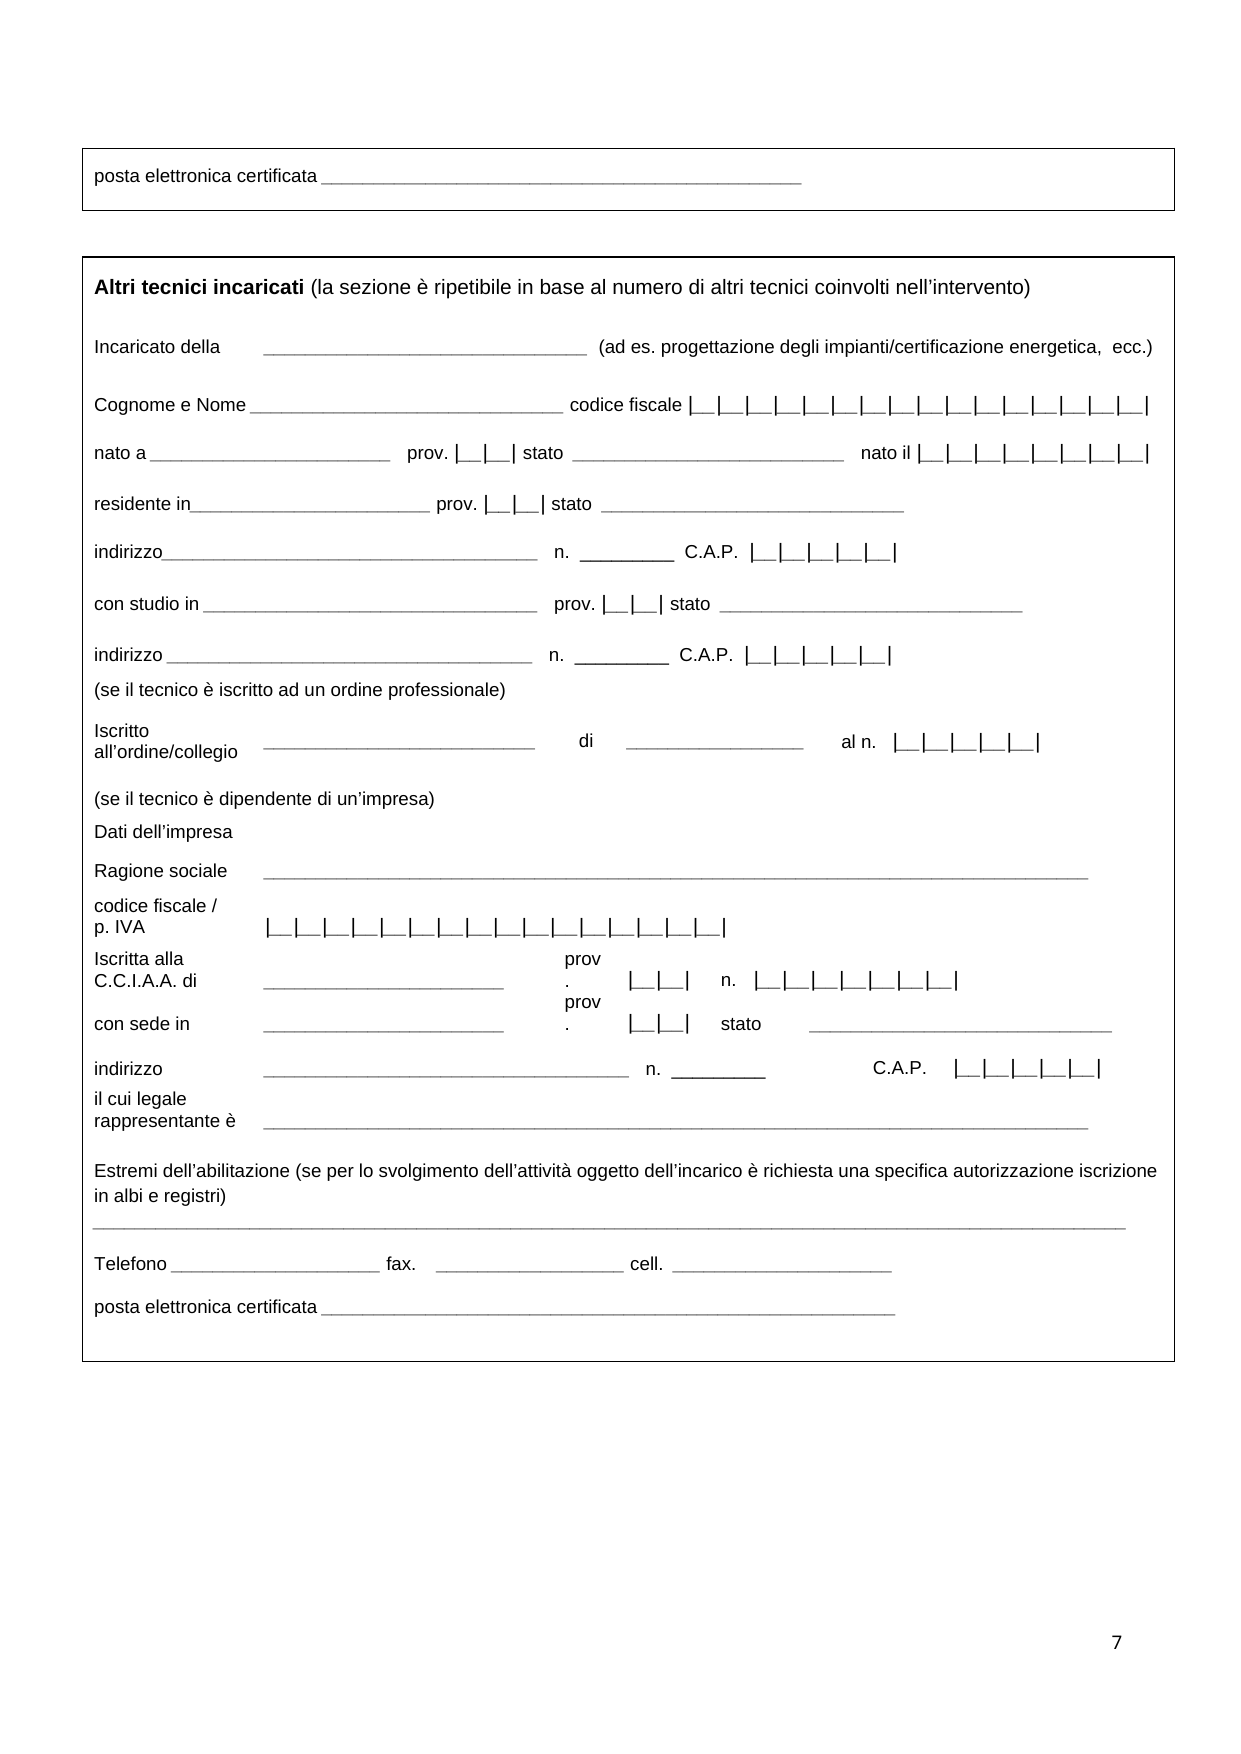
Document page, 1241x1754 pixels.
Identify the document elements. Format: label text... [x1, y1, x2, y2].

table_cell Incaricato della [83, 316, 253, 376]
table_cell |__|__| [616, 938, 709, 991]
table_cell Telefono ____________________ fax. __________________ cell. _____________________ posta elettronica certificata _______________________________________________________ [83, 1231, 1174, 1361]
table_cell _______________________________________________________________________________ [253, 1079, 1174, 1131]
table_cell codice fiscale / p. IVA [83, 881, 253, 937]
table_cell al n. |__|__|__|__|__| [830, 700, 1174, 782]
table_cell Iscritta alla C.C.I.A.A. di [83, 938, 253, 991]
table_cell |__|__| [616, 991, 709, 1034]
table_cell stato [709, 991, 799, 1034]
table_cell _________________ [616, 700, 830, 782]
table_cell indirizzo [83, 1034, 253, 1079]
table_cell (se il tecnico è iscritto ad un ordine professionale) [83, 665, 1174, 700]
table_cell Ragione sociale [83, 842, 253, 881]
table_cell Iscritto all’ordine/collegio [83, 700, 253, 782]
table_cell prov. [553, 938, 616, 991]
table_cell _______________________________ (ad es. progettazione degli impianti/certificazione energetica, ecc.) [253, 316, 1174, 376]
table_cell _______________________________________________________________________________ [253, 842, 1174, 881]
table_cell __________________________ [253, 700, 567, 782]
table_cell _______________________ [253, 938, 553, 991]
table_cell il cui legale rappresentante è [83, 1079, 253, 1131]
table_cell Cognome e Nome ______________________________ codice fiscale |__|__|__|__|__|__|__|__|__|__|__|__|__|__|__|__| nato a _______________________ prov. |__|__| stato __________________________ nato il |__|__|__|__|__|__|__|__| residente in_______________________ prov. |__|__| stato _____________________________ indirizzo____________________________________ n. _________ C.A.P. |__|__|__|__|__| con studio in ________________________________ prov. |__|__| stato _____________________________ indirizzo ___________________________________ n. _________ C.A.P. |__|__|__|__|__| [83, 376, 1174, 665]
table_cell |__|__|__|__|__|__|__|__|__|__|__|__|__|__|__|__| [253, 881, 1174, 937]
table_cell prov. [553, 991, 616, 1034]
table_cell Estremi dell’abilitazione (se per lo svolgimento dell’attività oggetto dell’incarico è richiesta una specifica autorizzazione iscrizione in albi e registri) ______________________________________________________________________________________________­_____ [83, 1131, 1174, 1231]
table_cell posta elettronica certificata ______________________________________________ [83, 149, 1174, 210]
table_cell C.A.P. |__|__|__|__|__| [799, 1034, 1174, 1079]
table_cell di [568, 700, 616, 782]
table_cell con sede in [83, 991, 253, 1034]
table_cell ___________________________________ n. _________ [253, 1034, 799, 1079]
table_cell _____________________________ [799, 991, 1174, 1034]
table_cell (se il tecnico è dipendente di un’impresa) Dati dell’impresa [83, 782, 1174, 842]
table_cell _______________________ [253, 991, 553, 1034]
table_cell n. |__|__|__|__|__|__|__| [709, 938, 1174, 991]
table_header Altri tecnici incaricati (la sezione è ripetibile in base al numero di altri tecnici coinvolti nell’intervento) [83, 258, 1174, 316]
